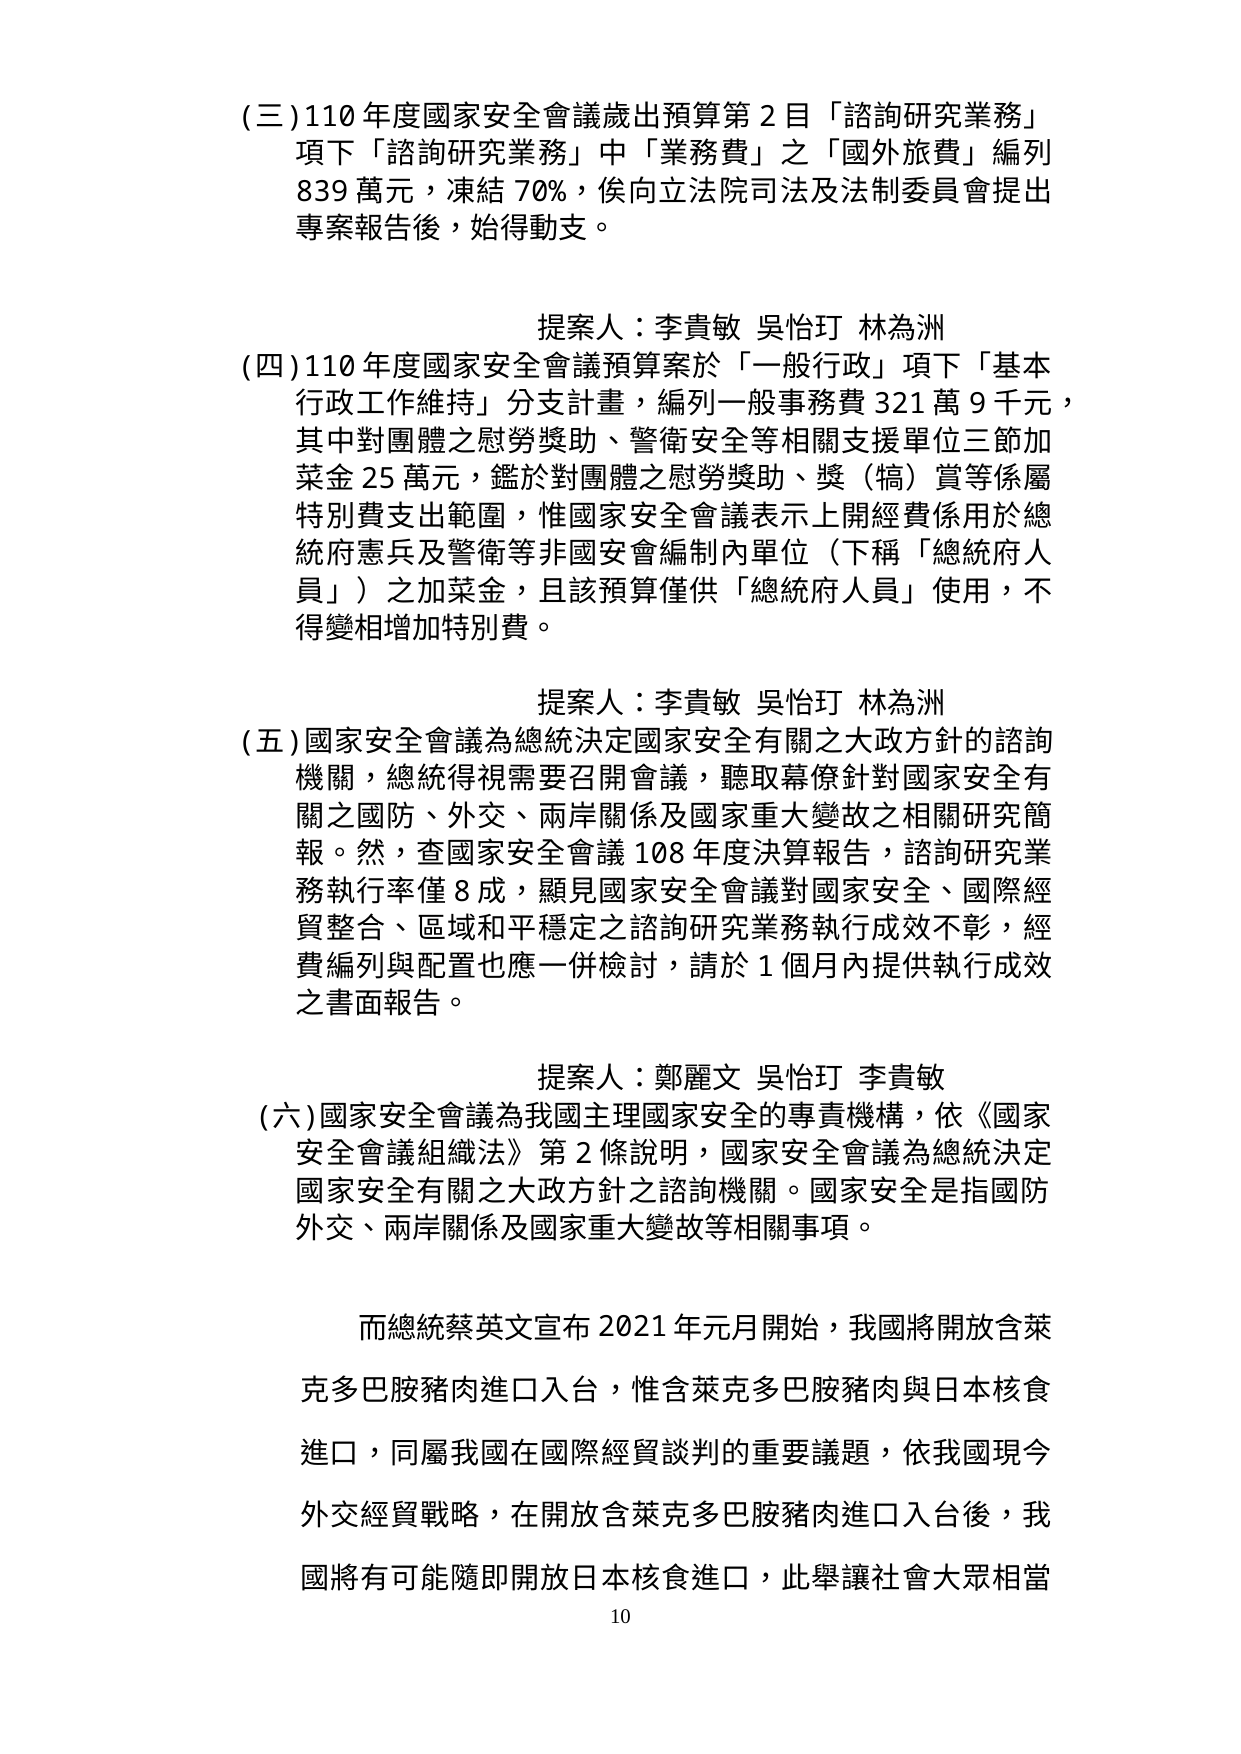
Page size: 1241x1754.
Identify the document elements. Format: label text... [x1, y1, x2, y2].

text (四)110年度國家安全會議預算案於「一般行政」項下「基本行政工作維持」分支計畫，編列一般事務費321萬9千元，其中對團體之慰勞獎助、警衛安全等相關支援單位三節加菜金25萬元，鑑於對團體之慰勞獎助、獎（犒）賞等係屬特別費支出範圍，惟國家安全會議表示上開經費係用於總統府憲兵及警衛等非國安會編制內單位（下稱「總統府人員」）之加菜金，且該預算僅供「總統府人員」使用，不得變相增加特別費。 [237, 346, 1053, 646]
text 提案人：李貴敏 吳怡玎 林為洲 [537, 284, 1053, 346]
text (五)國家安全會議為總統決定國家安全有關之大政方針的諮詢機關，總統得視需要召開會議，聽取幕僚針對國家安全有關之國防、外交、兩岸關係及國家重大變故之相關研究簡報。然，查國家安全會議108年度決算報告，諮詢研究業務執行率僅8成，顯見國家安全會議對國家安全、國際經貿整合、區域和平穩定之諮詢研究業務執行成效不彰，經費編列與配置也應一併檢討，請於1個月內提供執行成效之書面報告。 [237, 721, 1053, 1021]
text 提案人：鄭麗文 吳怡玎 李貴敏 [537, 1034, 1053, 1096]
text 而總統蔡英文宣布2021年元月開始，我國將開放含萊克多巴胺豬肉進口入台，惟含萊克多巴胺豬肉與日本核食進口，同屬我國在國際經貿談判的重要議題，依我國現今外交經貿戰略，在開放含萊克多巴胺豬肉進口入台後，我國將有可能隨即開放日本核食進口，此舉讓社會大眾相當 [300, 1284, 1053, 1596]
text (三)110年度國家安全會議歲出預算第2目「諮詢研究業務」項下「諮詢研究業務」中「業務費」之「國外旅費」編列839萬元，凍結70%，俟向立法院司法及法制委員會提出專案報告後，始得動支。 [237, 96, 1053, 246]
text (六)國家安全會議為我國主理國家安全的專責機構，依《國家安全會議組織法》第2條說明，國家安全會議為總統決定國家安全有關之大政方針之諮詢機關。國家安全是指國防、外交、兩岸關係及國家重大變故等相關事項。 [237, 1096, 1053, 1246]
text 提案人：李貴敏 吳怡玎 林為洲 [537, 659, 1053, 721]
